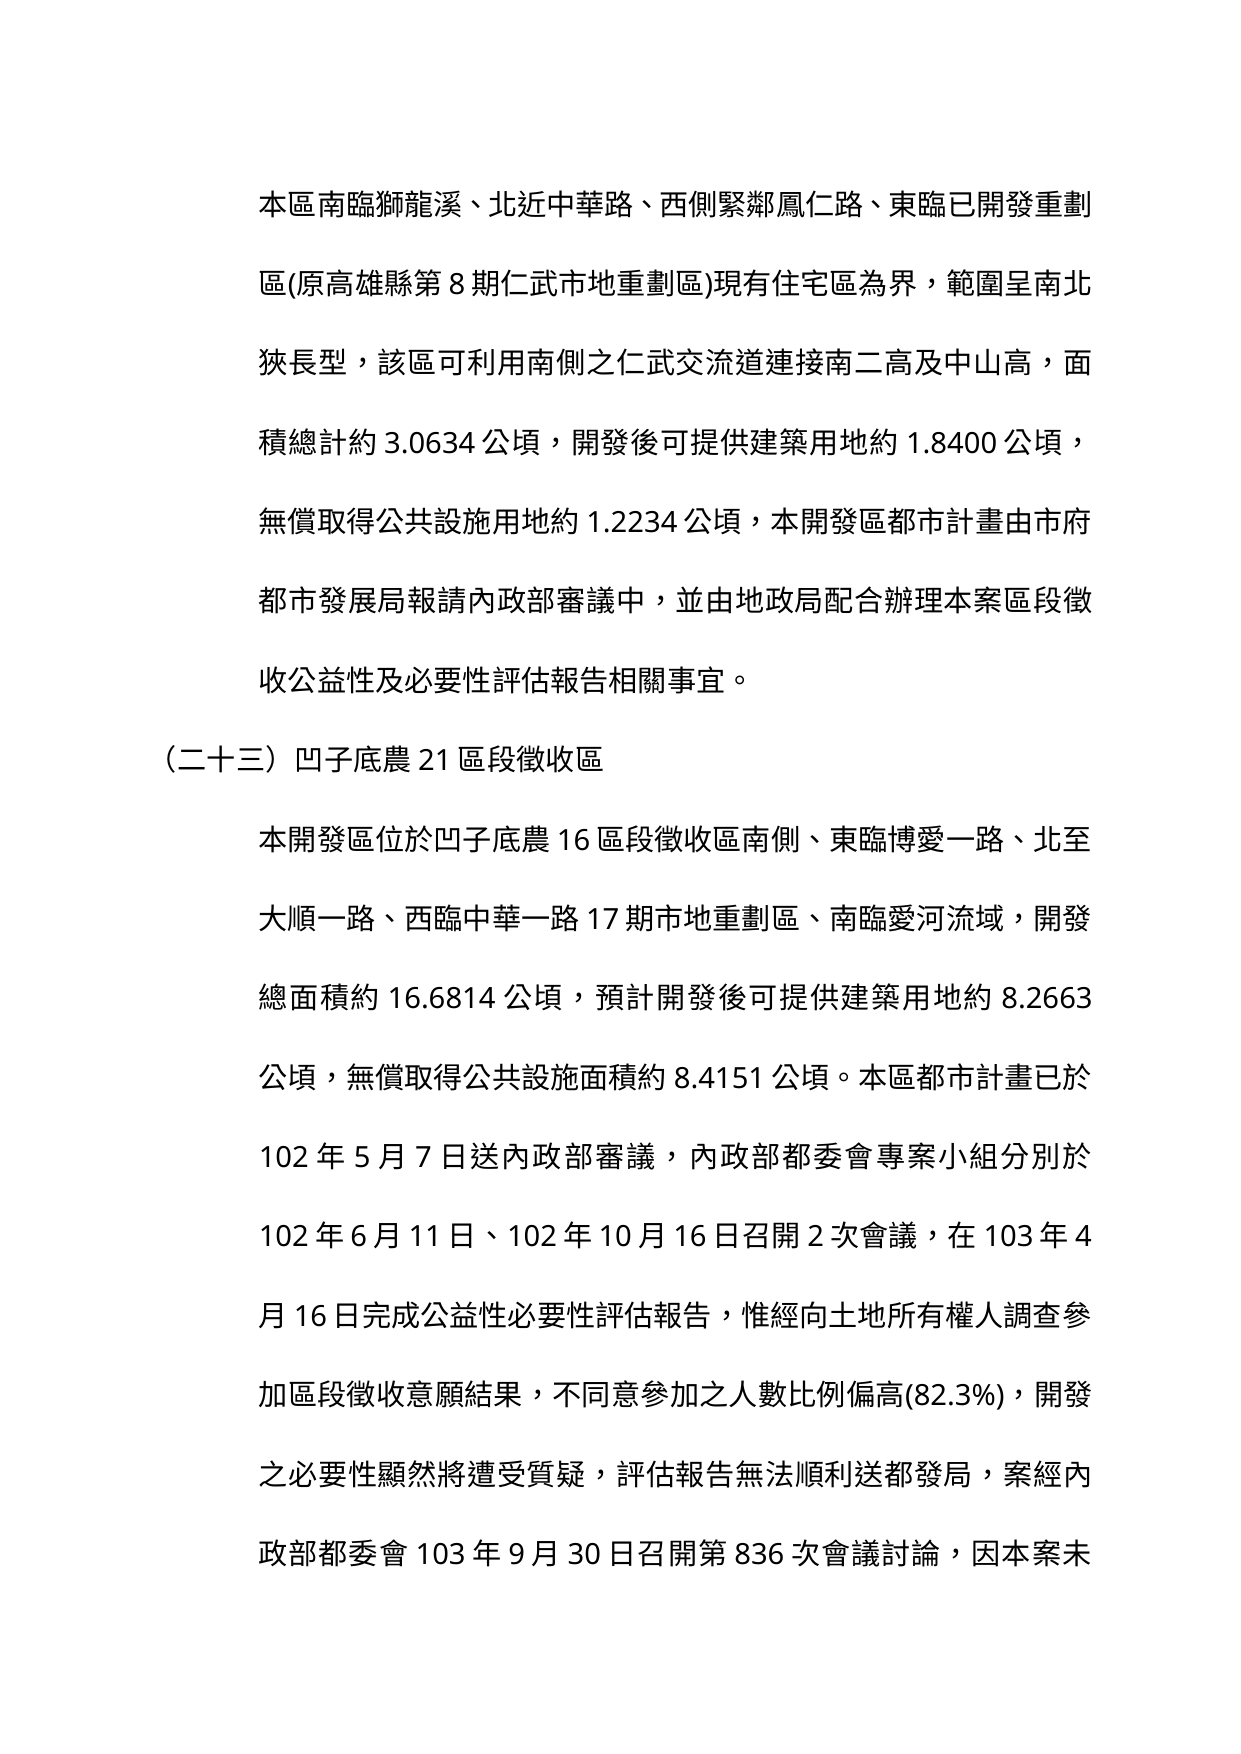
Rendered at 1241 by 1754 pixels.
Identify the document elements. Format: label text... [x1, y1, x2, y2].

text （二十三）凹子底農21區段徵收區 [148, 718, 1092, 798]
text 本區南臨獅龍溪、北近中華路、西側緊鄰鳳仁路、東臨已開發重劃區(原高雄縣第8期仁武市地重劃區)現有住宅區為界，範圍呈南北狹長型，該區可利用南側之仁武交流道連接南二高及中山高，面積總計約3.0634公頃，開發後可提供建築用地約1.8400公頃，無償取得公共設施用地約1.2234公頃，本開發區都市計畫由市府都市發展局報請內政部審議中，並由地政局配合辦理本案區段徵收公益性及必要性評估報告相關事宜。 [258, 163, 1092, 718]
text 本開發區位於凹子底農16區段徵收區南側、東臨博愛一路、北至大順一路、西臨中華一路17期市地重劃區、南臨愛河流域，開發總面積約16.6814公頃，預計開發後可提供建築用地約8.2663公頃，無償取得公共設施面積約8.4151公頃。本區都市計畫已於102年5月7日送內政部審議，內政部都委會專案小組分別於102年6月11日、102年10月16日召開2次會議，在103年4月16日完成公益性必要性評估報告，惟經向土地所有權人調查參加區段徵收意願結果，不同意參加之人數比例偏高(82.3%)，開發之必要性顯然將遭受質疑，評估報告無法順利送都發局，案經內政部都委會103年9月30日召開第836次會議討論，因本案未依專案小組初步意見補充公益性必要性評估報告書等資料，由本府報告本開發區辦理之困難度，希望延後補充資料，最後由主席裁示本案與土地所權人溝通需要時間，同意延後補充資料。104年3月16日由地政局與都發局簡報本案辦理遭遇問題，經決定重啟開發意願調查，並請都發局配合辦理都市計畫調整作業，社會局配合辦理中低收入社會救助安置相關作業。經104年8月8日至同年9月30日止第2次意願調查結果不同意比例仍高達80%，大部分地主及自救會提出其主張未獲得修正或回應前，要求維持原計畫農業區，不需要變更都市計畫，目前研議後續辦理方式中。 [258, 798, 1092, 1591]
